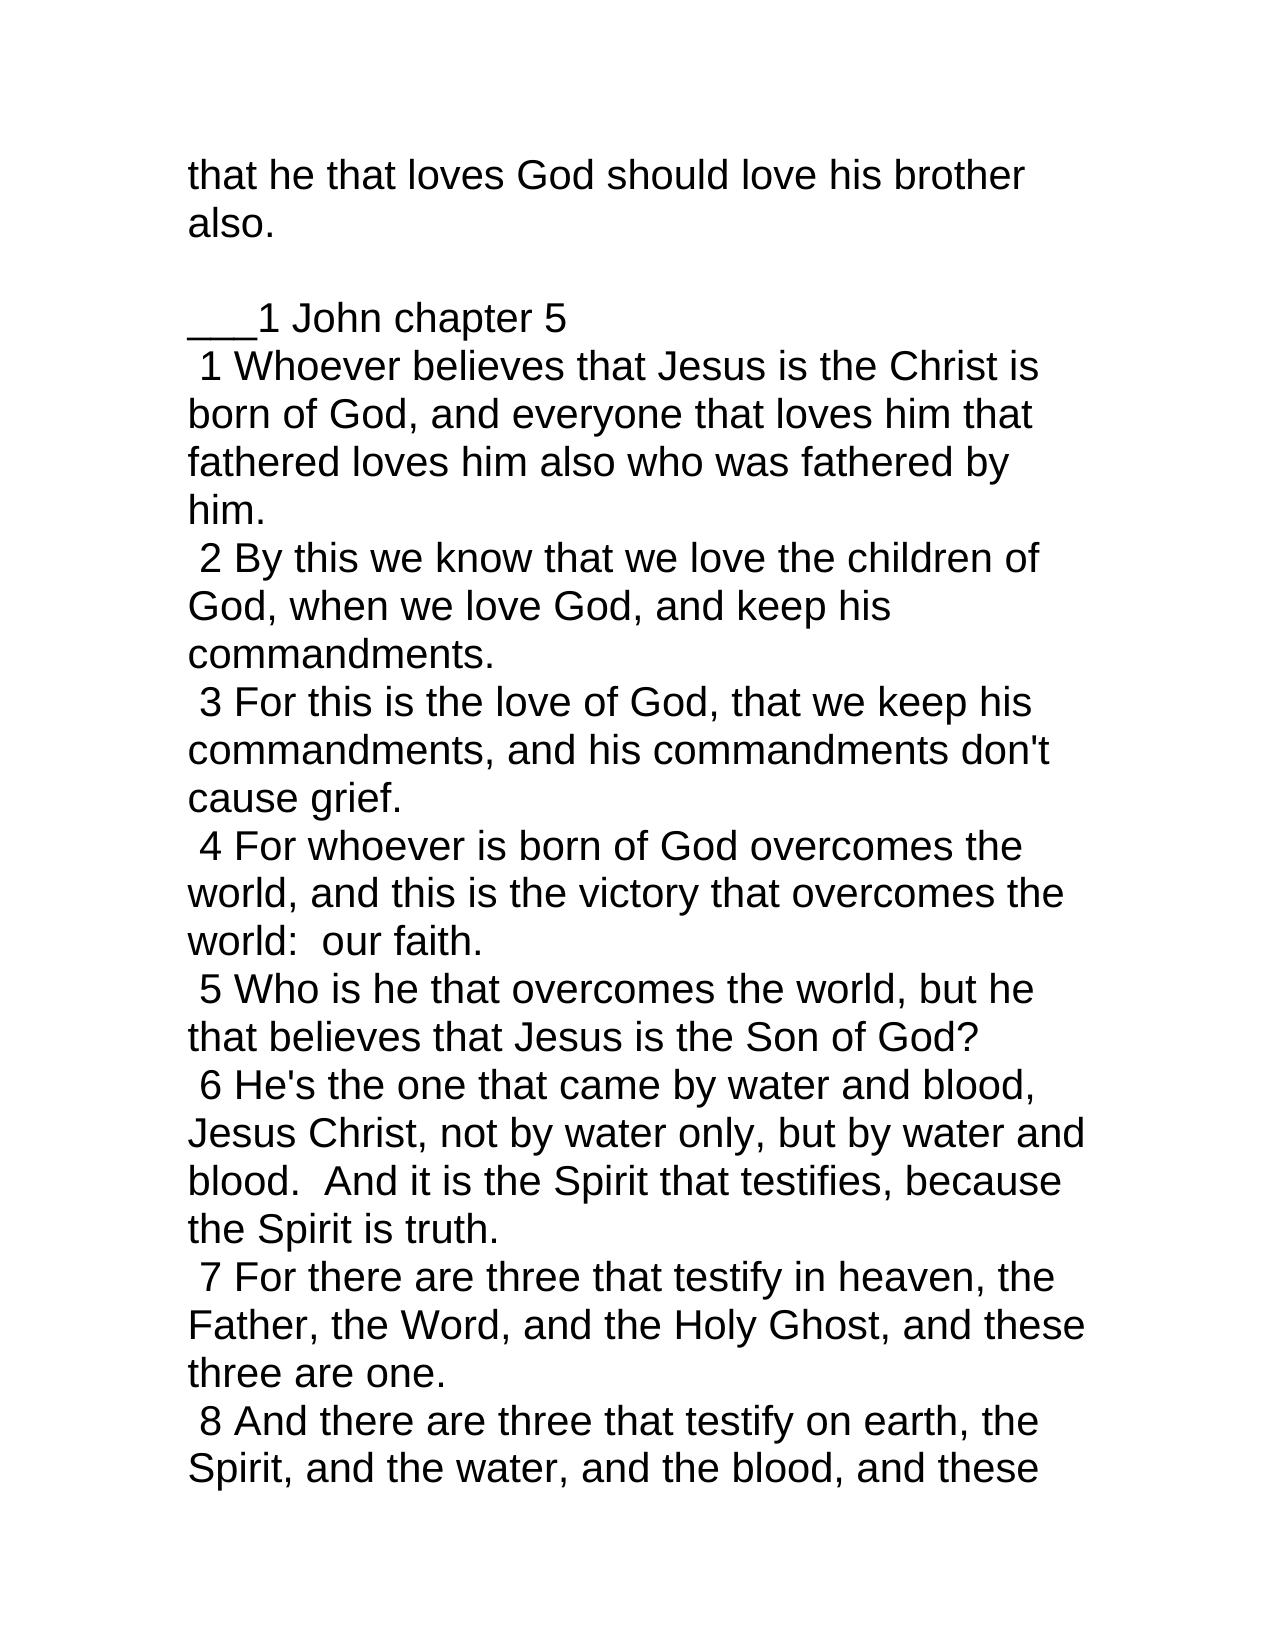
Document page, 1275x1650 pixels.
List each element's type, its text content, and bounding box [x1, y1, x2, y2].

text 1 Whoever believes that Jesus is the Christ is born of God, and everyone that loves him that fathered loves him also who was fathered by him. [187, 342, 1087, 533]
text 8 And there are three that testify on earth, the Spirit, and the water, and the blood, and these [187, 1396, 1087, 1492]
text 4 For whoever is born of God overcomes the world, and this is the victory that overcomes the world: our faith. [187, 821, 1087, 964]
text 2 By this we know that we love the children of God, when we love God, and keep his commandments. [187, 533, 1087, 677]
text that he that loves God should love his brother also. [187, 150, 1087, 246]
text 6 He's the one that came by water and blood, Jesus Christ, not by water only, but by water and blood. And it is the Spirit that testifies, because the Spirit is truth. [187, 1060, 1087, 1252]
text 7 For there are three that testify in heaven, the Father, the Word, and the Holy Ghost, and these three are one. [187, 1252, 1087, 1396]
text ___1 John chapter 5 [187, 294, 1087, 342]
text 3 For this is the love of God, that we keep his commandments, and his commandments don't cause grief. [187, 677, 1087, 821]
text 5 Who is he that overcomes the world, but he that believes that Jesus is the Son of God? [187, 964, 1087, 1060]
